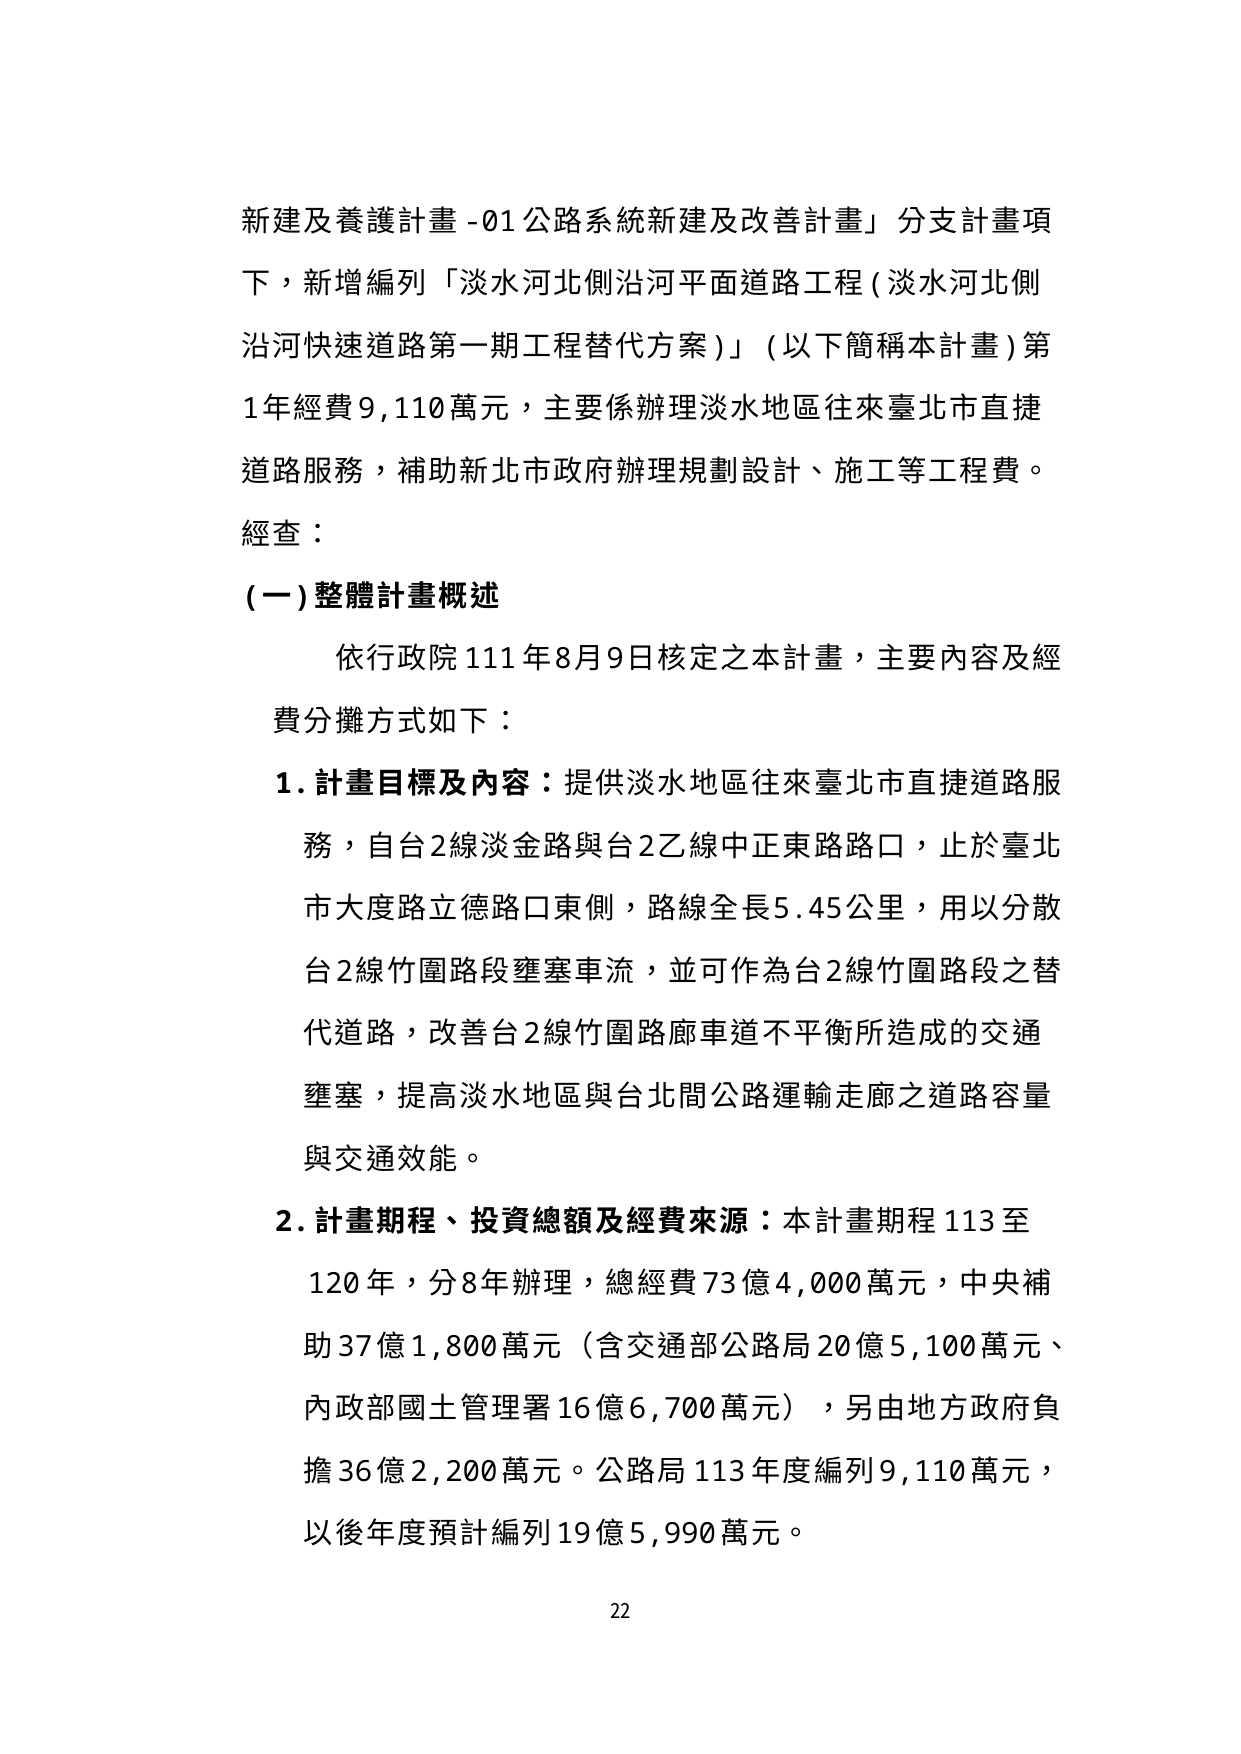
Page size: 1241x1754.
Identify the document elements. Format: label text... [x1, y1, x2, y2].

text (一)整體計畫概述 [236, 552, 1063, 615]
text 1.計畫目標及內容：提供淡水地區往來臺北市直捷道路服務，自台2線淡金路與台2乙線中正東路路口，止於臺北市大度路立德路口東側，路線全長5.45公里，用以分散台2線竹圍路段壅塞車流，並可作為台2線竹圍路段之替代道路，改善台2線竹圍路廊車道不平衡所造成的交通壅塞，提高淡水地區與台北間公路運輸走廊之道路容量與交通效能。 [266, 740, 1063, 1177]
text 新建及養護計畫-01公路系統新建及改善計畫」分支計畫項下，新增編列「淡水河北側沿河平面道路工程(淡水河北側沿河快速道路第一期工程替代方案)」(以下簡稱本計畫)第1年經費9,110萬元，主要係辦理淡水地區往來臺北市直捷道路服務，補助新北市政府辦理規劃設計、施工等工程費。經查： [236, 177, 1063, 552]
text 2.計畫期程、投資總額及經費來源：本計畫期程113至120年，分8年辦理，總經費73億4,000萬元，中央補助37億1,800萬元（含交通部公路局20億5,100萬元、內政部國土管理署16億6,700萬元），另由地方政府負擔36億2,200萬元。公路局113年度編列9,110萬元，以後年度預計編列19億5,990萬元。 [266, 1177, 1063, 1552]
text 依行政院111年8月9日核定之本計畫，主要內容及經費分攤方式如下： [266, 615, 1063, 740]
